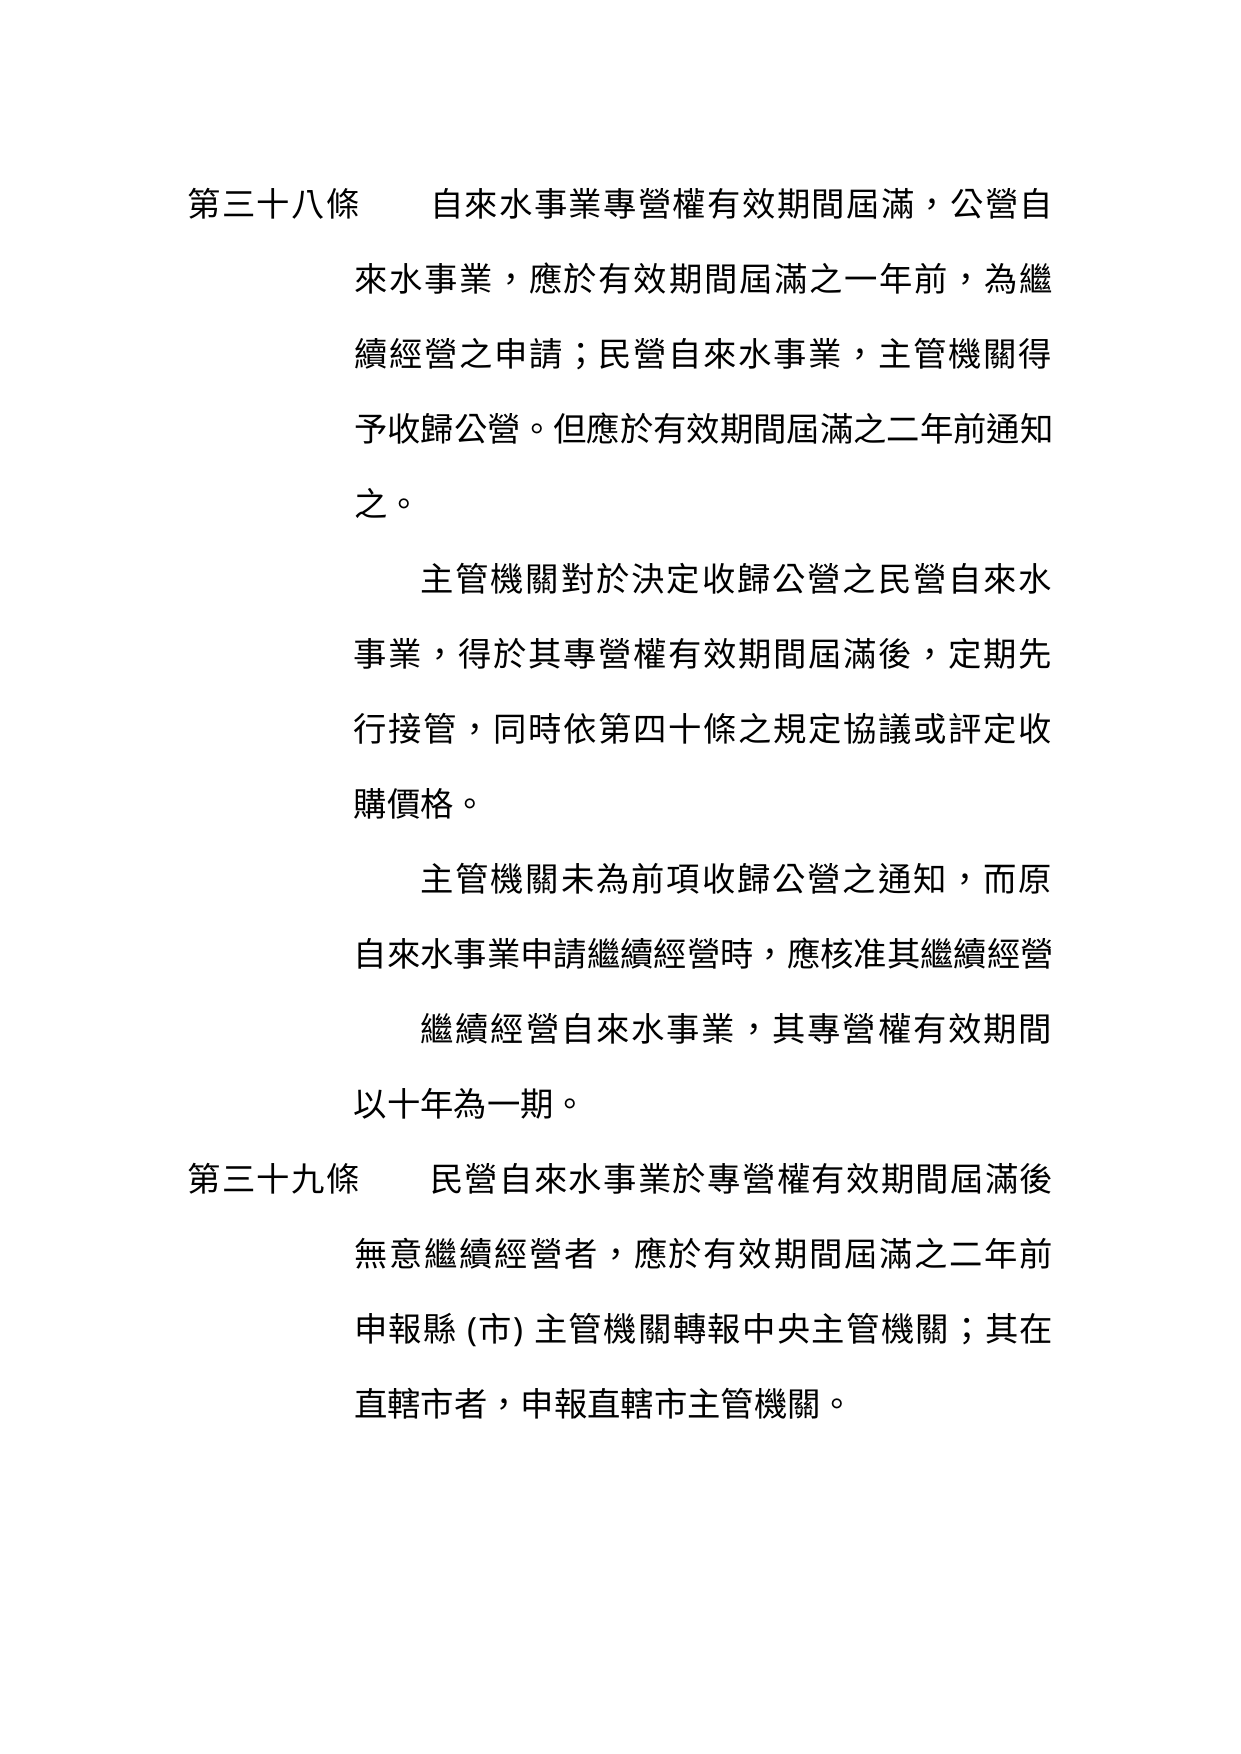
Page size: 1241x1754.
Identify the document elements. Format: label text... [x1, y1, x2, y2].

text 第三十九條 民營自來水事業於專營權有效期間屆滿後無意繼續經營者，應於有效期間屆滿之二年前申報縣 (市) 主管機關轉報中央主管機關；其在直轄市者，申報直轄市主管機關。 [187, 1139, 1053, 1439]
text 主管機關對於決定收歸公營之民營自來水事業，得於其專營權有效期間屆滿後，定期先行接管，同時依第四十條之規定協議或評定收購價格。 [353, 539, 1053, 839]
text 繼續經營自來水事業，其專營權有效期間以十年為一期。 [353, 989, 1053, 1139]
text 第三十八條 自來水事業專營權有效期間屆滿，公營自來水事業，應於有效期間屆滿之一年前，為繼續經營之申請；民營自來水事業，主管機關得予收歸公營。但應於有效期間屆滿之二年前通知之。 [187, 164, 1053, 539]
text 主管機關未為前項收歸公營之通知，而原自來水事業申請繼續經營時，應核准其繼續經營。 [353, 839, 1053, 989]
